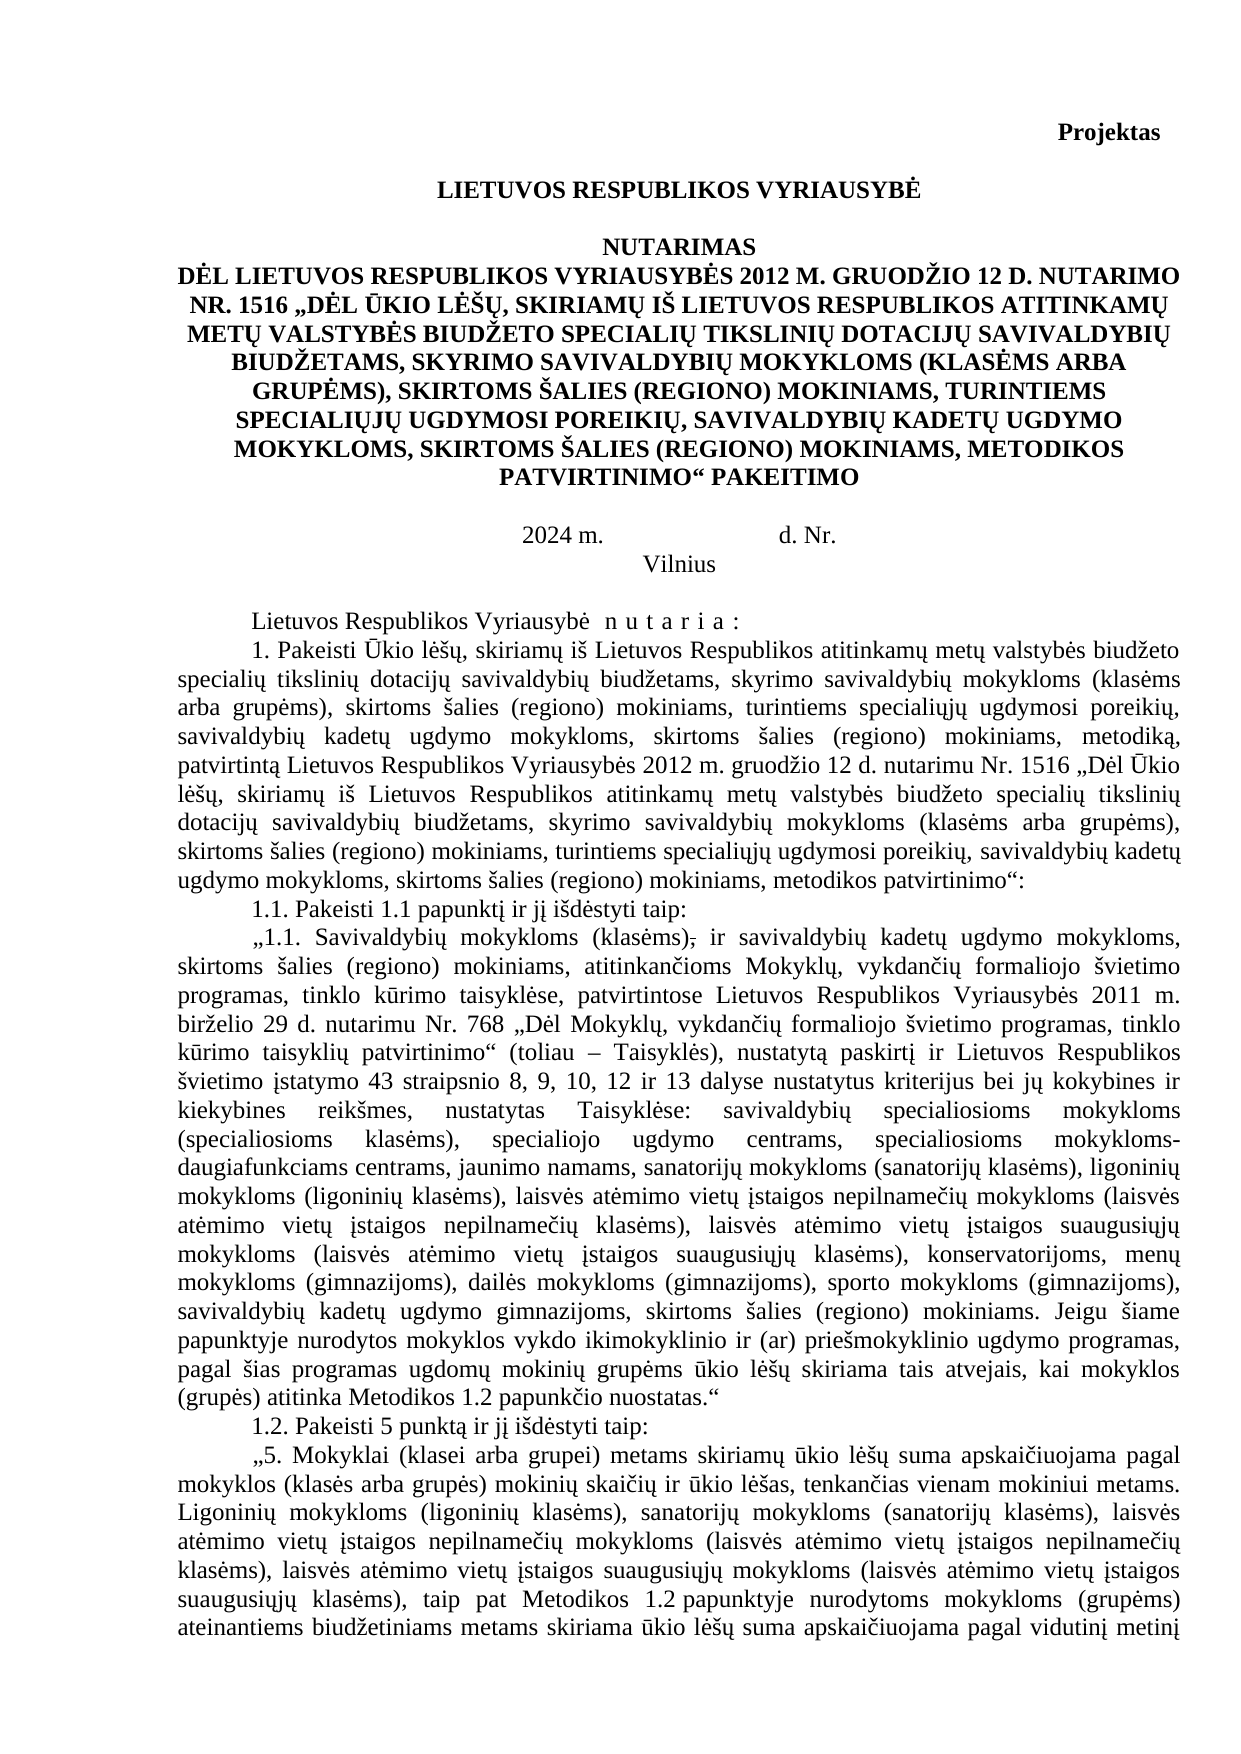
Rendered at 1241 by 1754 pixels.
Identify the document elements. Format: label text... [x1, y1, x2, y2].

text 1. Pakeisti Ūkio lėšų, skiriamų iš Lietuvos Respublikos atitinkamų metų valstybės biudžeto specialių tikslinių dotacijų savivaldybių biudžetams, skyrimo savivaldybių mokykloms (klasėms arba grupėms), skirtoms šalies (regiono) mokiniams, turintiems specialiųjų ugdymosi poreikių, savivaldybių kadetų ugdymo mokykloms, skirtoms šalies (regiono) mokiniams, metodiką, patvirtintą Lietuvos Respublikos Vyriausybės 2012 m. gruodžio 12 d. nutarimu Nr. 1516 „Dėl Ūkio lėšų, skiriamų iš Lietuvos Respublikos atitinkamų metų valstybės biudžeto specialių tikslinių dotacijų savivaldybių biudžetams, skyrimo savivaldybių mokykloms (klasėms arba grupėms), skirtoms šalies (regiono) mokiniams, turintiems specialiųjų ugdymosi poreikių, savivaldybių kadetų ugdymo mokykloms, skirtoms šalies (regiono) mokiniams, metodikos patvirtinimo“: [177, 635, 1181, 894]
text 1.2. Pakeisti 5 punktą ir jį išdėstyti taip: [177, 1411, 1181, 1440]
text DĖL LIETUVOS RESPUBLIKOS VYRIAUSYBĖS 2012 M. GRUODŽIO 12 D. NUTARIMO NR. 1516 „Dėl ŪKIO LĖŠŲ, SKIRIAMŲ IŠ LIETUVOS RESPUBLIKOS ATITINKAMŲ METŲ VALSTYBĖS BIUDŽETO SPECIALIŲ TIKSLINIŲ DOTACIJŲ SAVIVALDYBIŲ BIUDŽETAMS, SKYRIMO SAVIVALDYBIŲ MOKYKLOMS (KLASĖMS ARBA GRUPĖMS), SKIRTOMS ŠALIES (REGIONO) MOKINIAMS, TURINTIEMS SPECIALIŲJŲ UGDYMOSI POREIKIŲ, SAVIVALDYBIŲ KADETŲ UGDYMO MOKYKLOMS, SKIRTOMS ŠALIES (REGIONO) MOKINIAMS, METODIKOS PATVIRTINIMO“ PAKEITIMO [177, 261, 1181, 491]
text „5. Mokyklai (klasei arba grupei) metams skiriamų ūkio lėšų suma apskaičiuojama pagal mokyklos (klasės arba grupės) mokinių skaičių ir ūkio lėšas, tenkančias vienam mokiniui metams. Ligoninių mokykloms (ligoninių klasėms), sanatorijų mokykloms (sanatorijų klasėms), laisvės atėmimo vietų įstaigos nepilnamečių mokykloms (laisvės atėmimo vietų įstaigos nepilnamečių klasėms), laisvės atėmimo vietų įstaigos suaugusiųjų mokykloms (laisvės atėmimo vietų įstaigos suaugusiųjų klasėms), taip pat Metodikos 1.2 papunktyje nurodytoms mokykloms (grupėms) ateinantiems biudžetiniams metams skiriama ūkio lėšų suma apskaičiuojama pagal vidutinį metinį [177, 1440, 1181, 1641]
text NUTARIMAS [177, 232, 1181, 261]
text Projektas [852, 117, 1181, 146]
text Lietuvos Respublikos Vyriausybė nutaria: [177, 606, 1181, 635]
text „1.1. Savivaldybių mokykloms (klasėms), ir savivaldybių kadetų ugdymo mokykloms, skirtoms šalies (regiono) mokiniams, atitinkančioms Mokyklų, vykdančių formaliojo švietimo programas, tinklo kūrimo taisyklėse, patvirtintose Lietuvos Respublikos Vyriausybės 2011 m. birželio 29 d. nutarimu Nr. 768 „Dėl Mokyklų, vykdančių formaliojo švietimo programas, tinklo kūrimo taisyklių patvirtinimo“ (toliau – Taisyklės), nustatytą paskirtį ir Lietuvos Respublikos švietimo įstatymo 43 straipsnio 8, 9, 10, 12 ir 13 dalyse nustatytus kriterijus bei jų kokybines ir kiekybines reikšmes, nustatytas Taisyklėse: savivaldybių specialiosioms mokykloms (specialiosioms klasėms), specialiojo ugdymo centrams, specialiosioms mokykloms-daugiafunkciams centrams, jaunimo namams, sanatorijų mokykloms (sanatorijų klasėms), ligoninių mokykloms (ligoninių klasėms), laisvės atėmimo vietų įstaigos nepilnamečių mokykloms (laisvės atėmimo vietų įstaigos nepilnamečių klasėms), laisvės atėmimo vietų įstaigos suaugusiųjų mokykloms (laisvės atėmimo vietų įstaigos suaugusiųjų klasėms), konservatorijoms, menų mokykloms (gimnazijoms), dailės mokykloms (gimnazijoms), sporto mokykloms (gimnazijoms), savivaldybių kadetų ugdymo gimnazijoms, skirtoms šalies (regiono) mokiniams. Jeigu šiame papunktyje nurodytos mokyklos vykdo ikimokyklinio ir (ar) priešmokyklinio ugdymo programas, pagal šias programas ugdomų mokinių grupėms ūkio lėšų skiriama tais atvejais, kai mokyklos (grupės) atitinka Metodikos 1.2 papunkčio nuostatas.“ [177, 922, 1181, 1411]
text LIETUVOS RESPUBLIKOS VYRIAUSYBĖ [177, 175, 1181, 204]
text 1.1. Pakeisti 1.1 papunktį ir jį išdėstyti taip: [177, 894, 1181, 922]
text 2024 m. d. Nr. [177, 520, 1181, 549]
text Vilnius [177, 549, 1181, 577]
